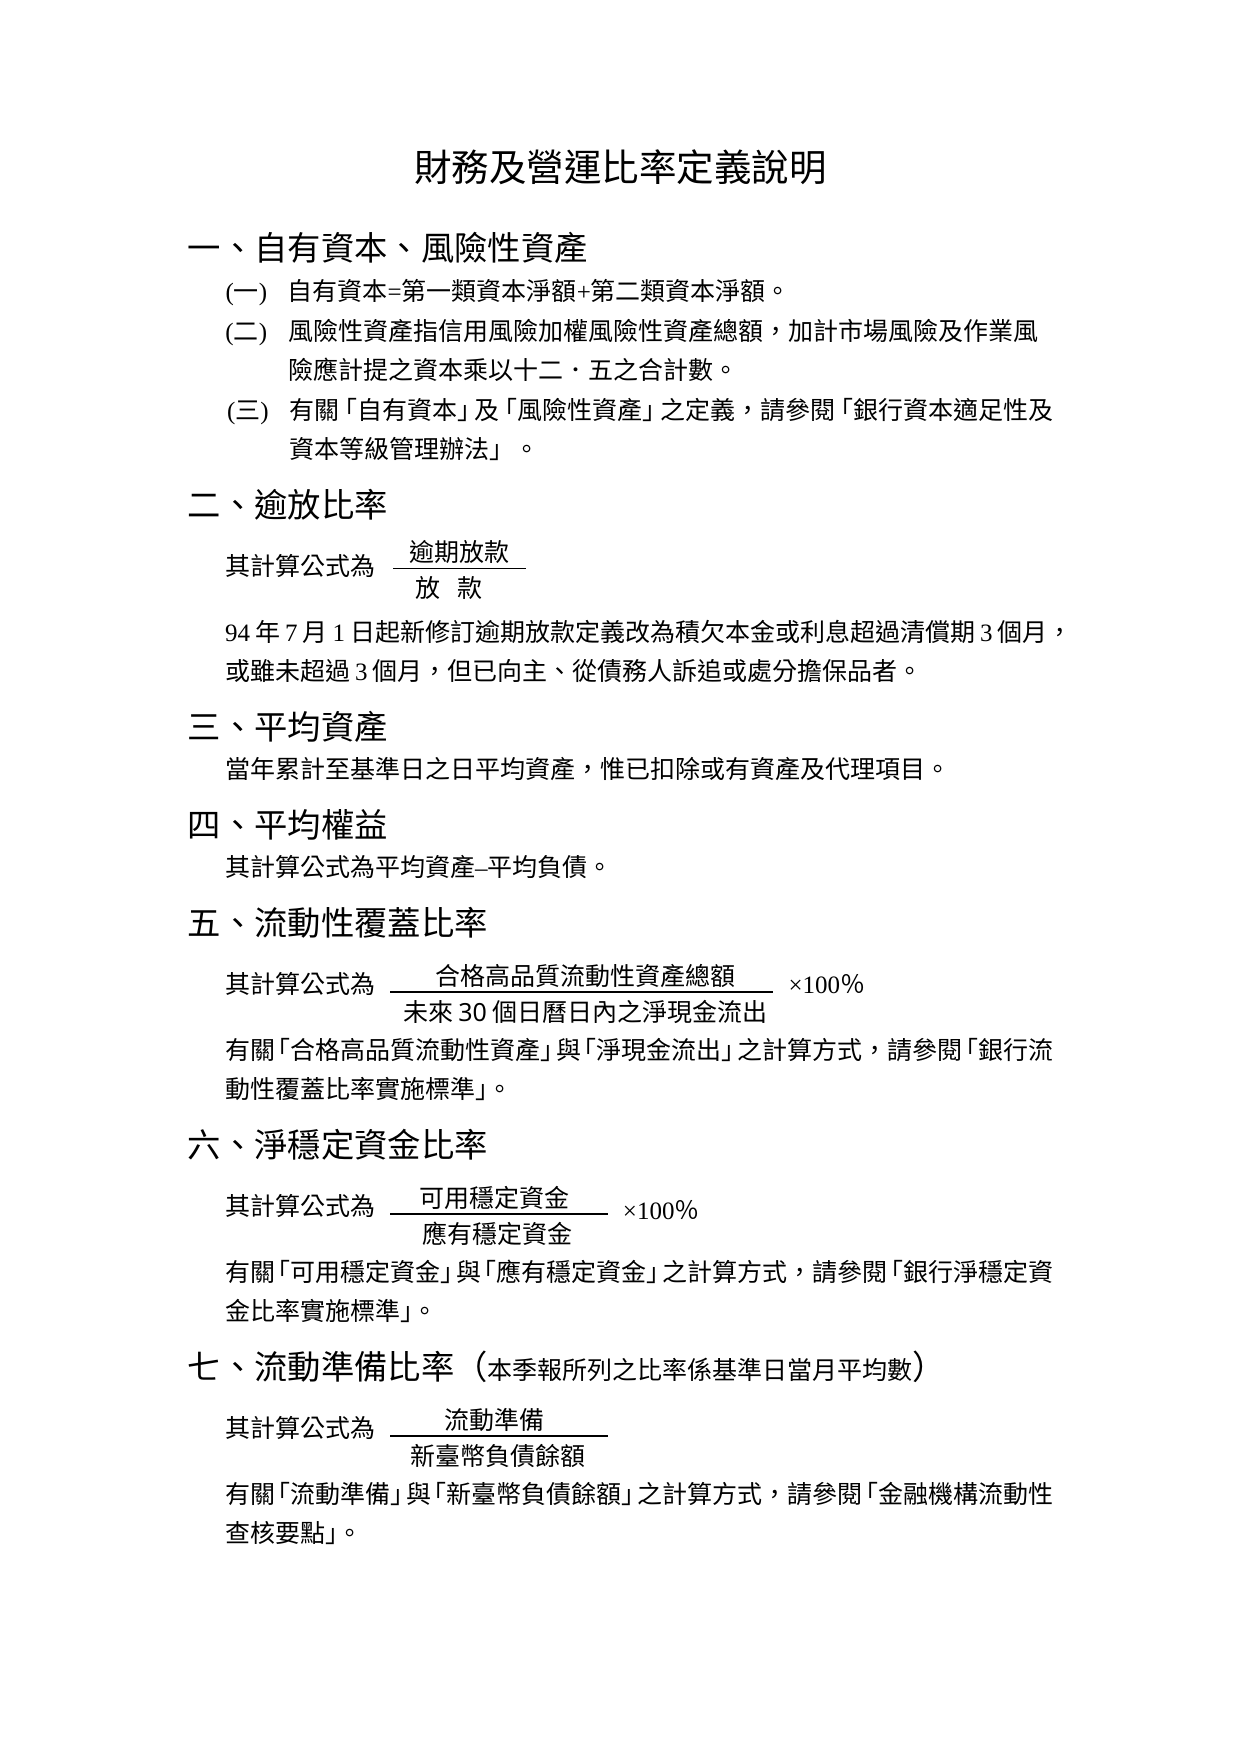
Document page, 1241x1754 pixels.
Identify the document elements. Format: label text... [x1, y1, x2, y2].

text 其計算公式為 [225, 949, 1053, 1036]
list 自有資本=第一類資本淨額+第二類資本淨額。 [225, 269, 1053, 308]
text 其計算公式為平均資產–平均負債。 [225, 845, 1053, 884]
text 有關「合格高品質流動性資產」與「淨現金流出」之計算方式，請參閱「銀行流動性覆蓋比率實施標準」。 [225, 1027, 1053, 1107]
list 有關「自有資本」及「風險性資產」之定義，請參閱「銀行資本適足性及資本等級管理辦法」。 [227, 387, 1053, 467]
text ×100％ [623, 1190, 717, 1227]
text 二、逾放比率 [187, 485, 1053, 525]
text 未來30個日曆日內之淨現金流出總額 [395, 993, 774, 1028]
text 94年7月1日起新修訂逾期放款定義改為積欠本金或利息超過清償期3個月，或雖未超過3個月，但已向主、從債務人訴追或處分擔保品者。 [225, 609, 1053, 689]
text 其計算公式為 [225, 525, 1053, 619]
text 合格高品質流動性資產總額 [395, 956, 774, 991]
text 三、平均資產 [187, 707, 1053, 747]
text 當年累計至基準日之日平均資產，惟已扣除或有資產及代理項目。 [225, 747, 1053, 787]
text 應有穩定資金 [395, 1215, 592, 1250]
text 新臺幣負債餘額 [395, 1437, 592, 1472]
text 七、流動準備比率（本季報所列之比率係基準日當月平均數） [187, 1347, 1053, 1387]
text 一、自有資本、風險性資產 [187, 229, 1053, 269]
text 可用穩定資金 [395, 1178, 592, 1213]
text 流動準備 [395, 1400, 592, 1435]
text 放 款 [409, 569, 529, 605]
text ×100％ [788, 965, 882, 1001]
text 六、淨穩定資金比率 [187, 1125, 1053, 1165]
text 四、平均權益 [187, 805, 1053, 845]
text 有關「可用穩定資金」與「應有穩定資金」之計算方式，請參閱「銀行淨穩定資金比率實施標準」。 [225, 1249, 1053, 1329]
text 有關「流動準備」與「新臺幣負債餘額」之計算方式，請參閱「金融機構流動性查核要點」。 [225, 1472, 1053, 1551]
list 風險性資產指信用風險加權風險性資產總額，加計市場風險及作業風險應計提之資本乘以十二．五之合計數。 [225, 308, 1053, 387]
text 其計算公式為 [225, 1171, 1053, 1258]
text 逾期放款 [409, 533, 529, 569]
text 五、流動性覆蓋比率 [187, 903, 1053, 943]
text 財務及營運比率定義說明 [187, 150, 1053, 189]
text 其計算公式為 [225, 1393, 1053, 1480]
